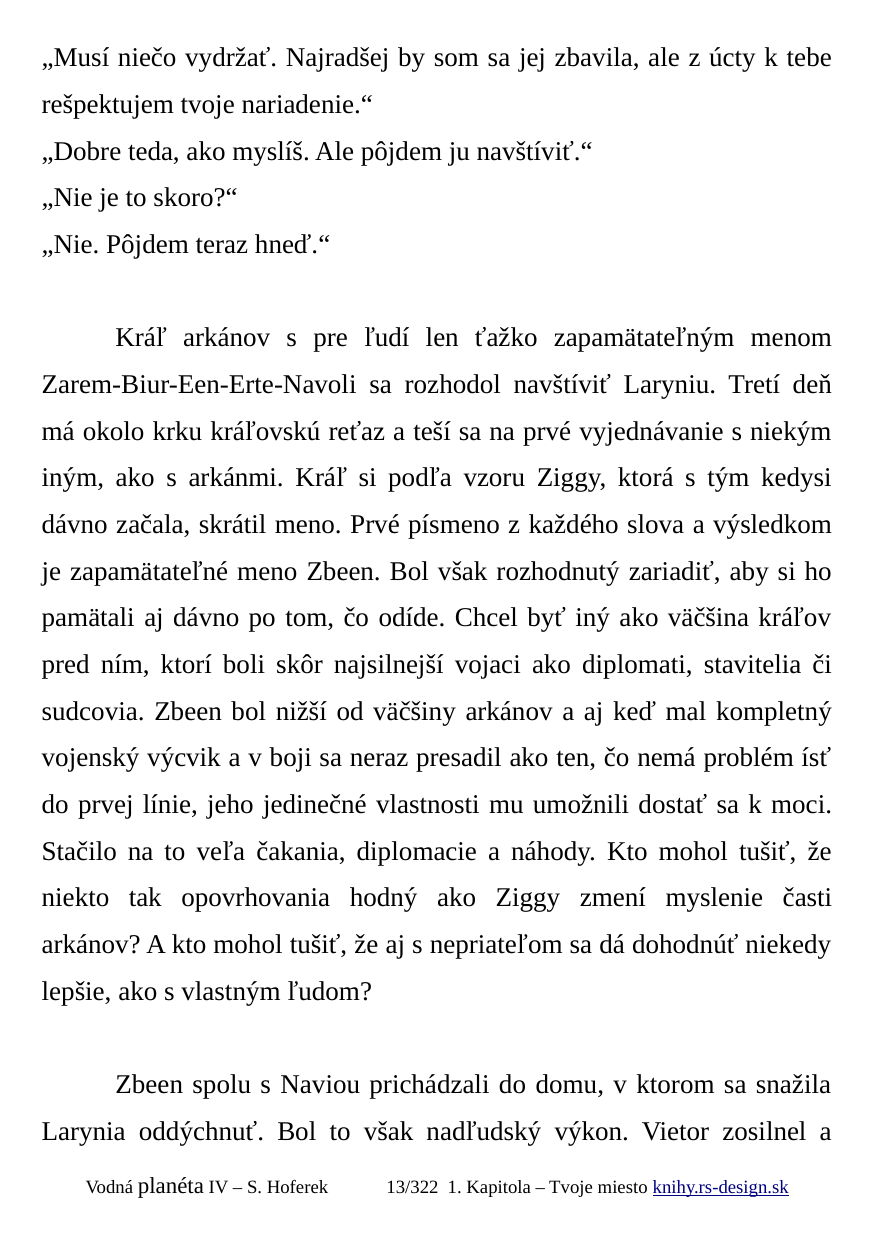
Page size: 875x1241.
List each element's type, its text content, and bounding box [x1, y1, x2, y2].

text „Musí niečo vydržať. Najradšej by som sa jej zbavila, ale z úcty k tebe rešpektujem tvoje nariadenie.“ [41, 41, 833, 119]
text „Nie je to skoro?“ [41, 181, 833, 212]
text Kráľ arkánov s pre ľudí len ťažko zapamätateľným menom Zarem-Biur-Een-Erte-Navoli sa rozhodol navštíviť Laryniu. Tretí deň má okolo krku kráľovskú reťaz a teší sa na prvé vyjednávanie s niekým iným, ako s arkánmi. Kráľ si podľa vzoru Ziggy, ktorá s tým kedysi dávno začala, skrátil meno. Prvé písmeno z každého slova a výsledkom je zapamätateľné meno Zbeen. Bol však rozhodnutý zariadiť, aby si ho pamätali aj dávno po tom, čo odíde. Chcel byť iný ako väčšina kráľov pred ním, ktorí boli skôr najsilnejší vojaci ako diplomati, stavitelia či sudcovia. Zbeen bol nižší od väčšiny arkánov a aj keď mal kompletný vojenský výcvik a v boji sa neraz presadil ako ten, čo nemá problém ísť do prvej línie, jeho jedinečné vlastnosti mu umožnili dostať sa k moci. Stačilo na to veľa čakania, diplomacie a náhody. Kto mohol tušiť, že niekto tak opovrhovania hodný ako Ziggy zmení myslenie časti arkánov? A kto mohol tušiť, že aj s nepriateľom sa dá dohodnúť niekedy lepšie, ako s vlastným ľudom? [41, 321, 833, 1006]
text „Dobre teda, ako myslíš. Ale pôjdem ju navštíviť.“ [41, 135, 833, 166]
text Zbeen spolu s Naviou prichádzali do domu, v ktorom sa snažila Larynia oddýchnuť. Bol to však nadľudský výkon. Vietor zosilnel a [41, 1068, 833, 1146]
text „Nie. Pôjdem teraz hneď.“ [41, 228, 833, 259]
